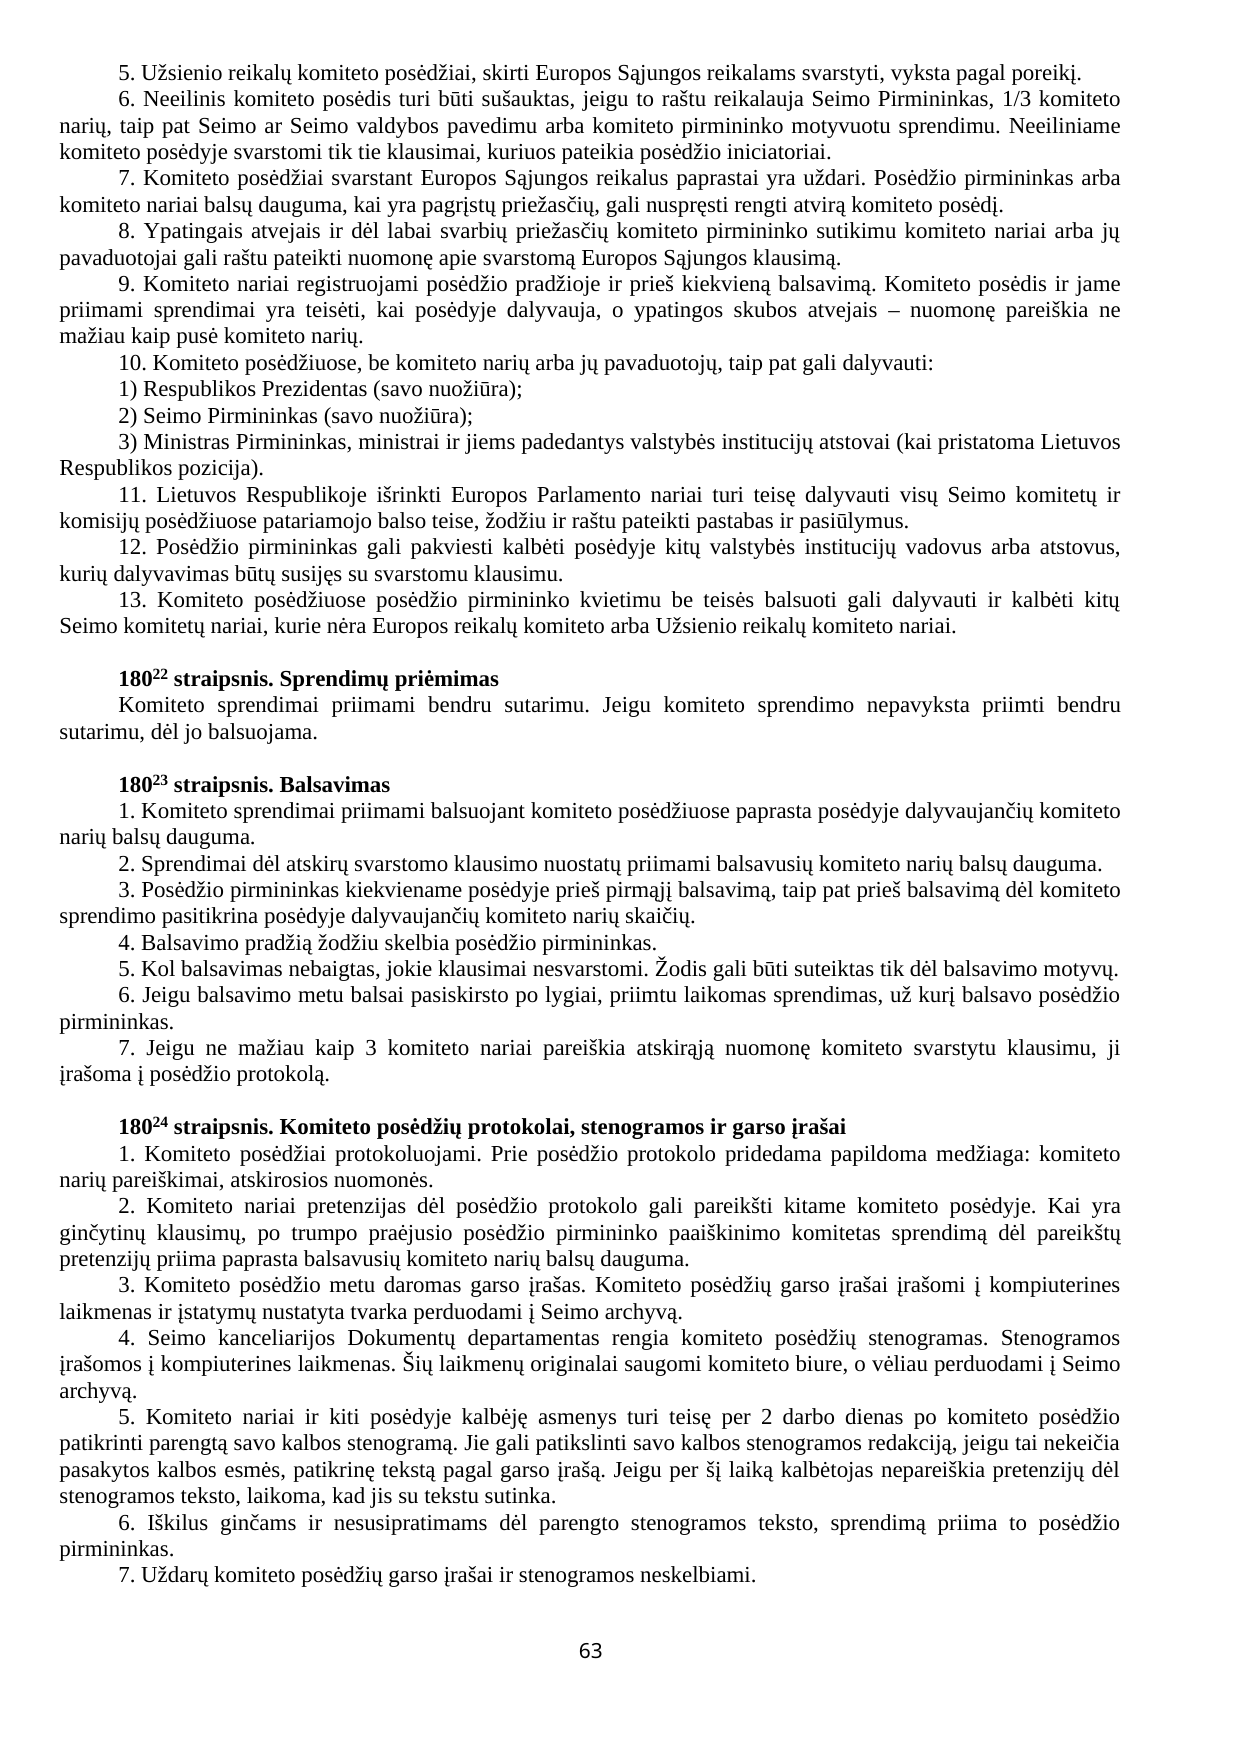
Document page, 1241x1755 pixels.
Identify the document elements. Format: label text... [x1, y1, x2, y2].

text 7. Uždarų komiteto posėdžių garso įrašai ir stenogramos neskelbiami. [59, 1561, 1122, 1588]
text 10. Komiteto posėdžiuose, be komiteto narių arba jų pavaduotojų, taip pat gali dalyvauti: [59, 349, 1122, 375]
text 5. Komiteto nariai ir kiti posėdyje kalbėję asmenys turi teisę per 2 darbo dienas po komiteto posėdžio patikrinti parengtą savo kalbos stenogramą. Jie gali patikslinti savo kalbos stenogramos redakciją, jeigu tai nekeičia pasakytos kalbos esmės, patikrinę tekstą pagal garso įrašą. Jeigu per šį laiką kalbėtojas nepareiškia pretenzijų dėl stenogramos teksto, laikoma, kad jis su tekstu sutinka. [59, 1403, 1122, 1508]
text 3. Komiteto posėdžio metu daromas garso įrašas. Komiteto posėdžių garso įrašai įrašomi į kompiuterines laikmenas ir įstatymų nustatyta tvarka perduodami į Seimo archyvą. [59, 1271, 1122, 1324]
text 2. Komiteto nariai pretenzijas dėl posėdžio protokolo gali pareikšti kitame komiteto posėdyje. Kai yra ginčytinų klausimų, po trumpo praėjusio posėdžio pirmininko paaiškinimo komitetas sprendimą dėl pareikštų pretenzijų priima paprasta balsavusių komiteto narių balsų dauguma. [59, 1192, 1122, 1271]
text 4. Seimo kanceliarijos Dokumentų departamentas rengia komiteto posėdžių stenogramas. Stenogramos įrašomos į kompiuterines laikmenas. Šių laikmenų originalai saugomi komiteto biure, o vėliau perduodami į Seimo archyvą. [59, 1324, 1122, 1403]
text 1. Komiteto sprendimai priimami balsuojant komiteto posėdžiuose paprasta posėdyje dalyvaujančių komiteto narių balsų dauguma. [59, 797, 1122, 850]
text 1. Komiteto posėdžiai protokoluojami. Prie posėdžio protokolo pridedama papildoma medžiaga: komiteto narių pareiškimai, atskirosios nuomonės. [59, 1139, 1122, 1192]
text 7. Jeigu ne mažiau kaip 3 komiteto nariai pareiškia atskirąją nuomonę komiteto svarstytu klausimu, ji įrašoma į posėdžio protokolą. [59, 1034, 1122, 1087]
text 6. Jeigu balsavimo metu balsai pasiskirsto po lygiai, priimtu laikomas sprendimas, už kurį balsavo posėdžio pirmininkas. [59, 981, 1122, 1034]
text 9. Komiteto nariai registruojami posėdžio pradžioje ir prieš kiekvieną balsavimą. Komiteto posėdis ir jame priimami sprendimai yra teisėti, kai posėdyje dalyvauja, o ypatingos skubos atvejais – nuomonę pareiškia ne mažiau kaip pusė komiteto narių. [59, 270, 1122, 349]
text 3) Ministras Pirmininkas, ministrai ir jiems padedantys valstybės institucijų atstovai (kai pristatoma Lietuvos Respublikos pozicija). [59, 428, 1122, 481]
text 4. Balsavimo pradžią žodžiu skelbia posėdžio pirmininkas. [59, 929, 1122, 955]
text 6. Iškilus ginčams ir nesusipratimams dėl parengto stenogramos teksto, sprendimą priima to posėdžio pirmininkas. [59, 1508, 1122, 1561]
text 5. Užsienio reikalų komiteto posėdžiai, skirti Europos Sąjungos reikalams svarstyti, vyksta pagal poreikį. [59, 59, 1122, 85]
text 18022 straipsnis. Sprendimų priėmimas [59, 665, 1122, 692]
text 3. Posėdžio pirmininkas kiekviename posėdyje prieš pirmąjį balsavimą, taip pat prieš balsavimą dėl komiteto sprendimo pasitikrina posėdyje dalyvaujančių komiteto narių skaičių. [59, 876, 1122, 929]
text 2) Seimo Pirmininkas (savo nuožiūra); [59, 402, 1122, 428]
text 1) Respublikos Prezidentas (savo nuožiūra); [59, 375, 1122, 402]
text 12. Posėdžio pirmininkas gali pakviesti kalbėti posėdyje kitų valstybės institucijų vadovus arba atstovus, kurių dalyvavimas būtų susijęs su svarstomu klausimu. [59, 533, 1122, 586]
text 18024 straipsnis. Komiteto posėdžių protokolai, stenogramos ir garso įrašai [59, 1113, 1122, 1139]
text 13. Komiteto posėdžiuose posėdžio pirmininko kvietimu be teisės balsuoti gali dalyvauti ir kalbėti kitų Seimo komitetų nariai, kurie nėra Europos reikalų komiteto arba Užsienio reikalų komiteto nariai. [59, 586, 1122, 639]
text 11. Lietuvos Respublikoje išrinkti Europos Parlamento nariai turi teisę dalyvauti visų Seimo komitetų ir komisijų posėdžiuose patariamojo balso teise, žodžiu ir raštu pateikti pastabas ir pasiūlymus. [59, 481, 1122, 533]
text 18023 straipsnis. Balsavimas [59, 771, 1122, 797]
text 5. Kol balsavimas nebaigtas, jokie klausimai nesvarstomi. Žodis gali būti suteiktas tik dėl balsavimo motyvų. [59, 955, 1122, 981]
text 6. Neeilinis komiteto posėdis turi būti sušauktas, jeigu to raštu reikalauja Seimo Pirmininkas, 1/3 komiteto narių, taip pat Seimo ar Seimo valdybos pavedimu arba komiteto pirmininko motyvuotu sprendimu. Neeiliniame komiteto posėdyje svarstomi tik tie klausimai, kuriuos pateikia posėdžio iniciatoriai. [59, 85, 1122, 164]
text 2. Sprendimai dėl atskirų svarstomo klausimo nuostatų priimami balsavusių komiteto narių balsų dauguma. [59, 850, 1122, 876]
text Komiteto sprendimai priimami bendru sutarimu. Jeigu komiteto sprendimo nepavyksta priimti bendru sutarimu, dėl jo balsuojama. [59, 692, 1122, 744]
text 8. Ypatingais atvejais ir dėl labai svarbių priežasčių komiteto pirmininko sutikimu komiteto nariai arba jų pavaduotojai gali raštu pateikti nuomonę apie svarstomą Europos Sąjungos klausimą. [59, 217, 1122, 270]
text 7. Komiteto posėdžiai svarstant Europos Sąjungos reikalus paprastai yra uždari. Posėdžio pirmininkas arba komiteto nariai balsų dauguma, kai yra pagrįstų priežasčių, gali nuspręsti rengti atvirą komiteto posėdį. [59, 164, 1122, 217]
